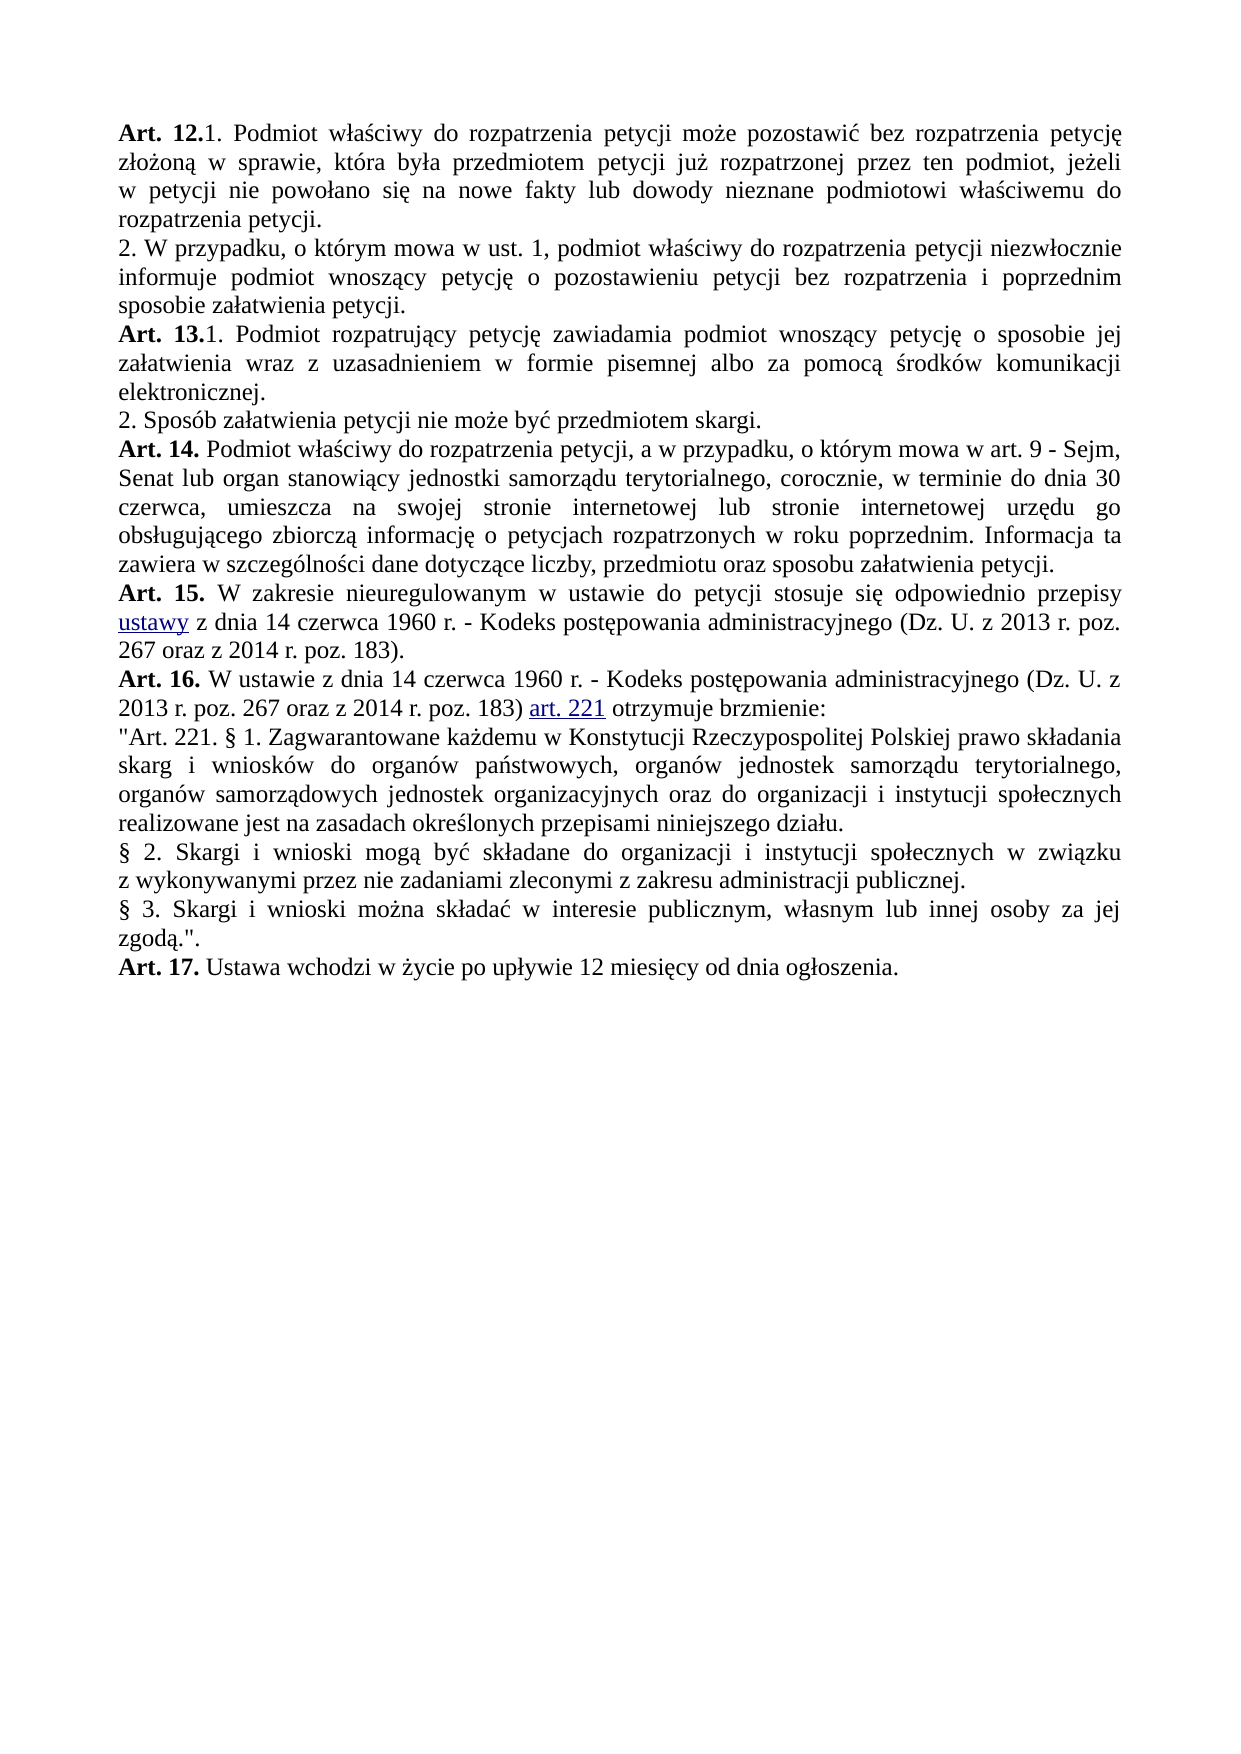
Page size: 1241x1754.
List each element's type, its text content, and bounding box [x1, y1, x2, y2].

text § 2. Skargi i wnioski mogą być składane do organizacji i instytucji społecznych w związku z wykonywanymi przez nie zadaniami zleconymi z zakresu administracji publicznej. [118, 837, 1122, 894]
text Art. 15. W zakresie nieuregulowanym w ustawie do petycji stosuje się odpowiednio przepisy ustawy z dnia 14 czerwca 1960 r. - Kodeks postępowania administracyjnego (Dz. U. z 2013 r. poz. 267 oraz z 2014 r. poz. 183). [118, 578, 1122, 664]
text Art. 13.1. Podmiot rozpatrujący petycję zawiadamia podmiot wnoszący petycję o sposobie jej załatwienia wraz z uzasadnieniem w formie pisemnej albo za pomocą środków komunikacji elektronicznej. [118, 319, 1122, 406]
text Art. 17. Ustawa wchodzi w życie po upływie 12 miesięcy od dnia ogłoszenia. [118, 952, 1122, 981]
text 2. Sposób załatwienia petycji nie może być przedmiotem skargi. [118, 406, 1122, 434]
text "Art. 221. § 1. Zagwarantowane każdemu w Konstytucji Rzeczypospolitej Polskiej prawo składania skarg i wniosków do organów państwowych, organów jednostek samorządu terytorialnego, organów samorządowych jednostek organizacyjnych oraz do organizacji i instytucji społecznych realizowane jest na zasadach określonych przepisami niniejszego działu. [118, 722, 1122, 837]
text Art. 16. W ustawie z dnia 14 czerwca 1960 r. - Kodeks postępowania administracyjnego (Dz. U. z 2013 r. poz. 267 oraz z 2014 r. poz. 183) art. 221 otrzymuje brzmienie: [118, 664, 1122, 722]
text § 3. Skargi i wnioski można składać w interesie publicznym, własnym lub innej osoby za jej zgodą.". [118, 894, 1122, 952]
text Art. 14. Podmiot właściwy do rozpatrzenia petycji, a w przypadku, o którym mowa w art. 9 - Sejm, Senat lub organ stanowiący jednostki samorządu terytorialnego, corocznie, w terminie do dnia 30 czerwca, umieszcza na swojej stronie internetowej lub stronie internetowej urzędu go obsługującego zbiorczą informację o petycjach rozpatrzonych w roku poprzednim. Informacja ta zawiera w szczególności dane dotyczące liczby, przedmiotu oraz sposobu załatwienia petycji. [118, 434, 1122, 578]
text Art. 12.1. Podmiot właściwy do rozpatrzenia petycji może pozostawić bez rozpatrzenia petycję złożoną w sprawie, która była przedmiotem petycji już rozpatrzonej przez ten podmiot, jeżeli w petycji nie powołano się na nowe fakty lub dowody nieznane podmiotowi właściwemu do rozpatrzenia petycji. [118, 118, 1122, 233]
text 2. W przypadku, o którym mowa w ust. 1, podmiot właściwy do rozpatrzenia petycji niezwłocznie informuje podmiot wnoszący petycję o pozostawieniu petycji bez rozpatrzenia i poprzednim sposobie załatwienia petycji. [118, 233, 1122, 319]
